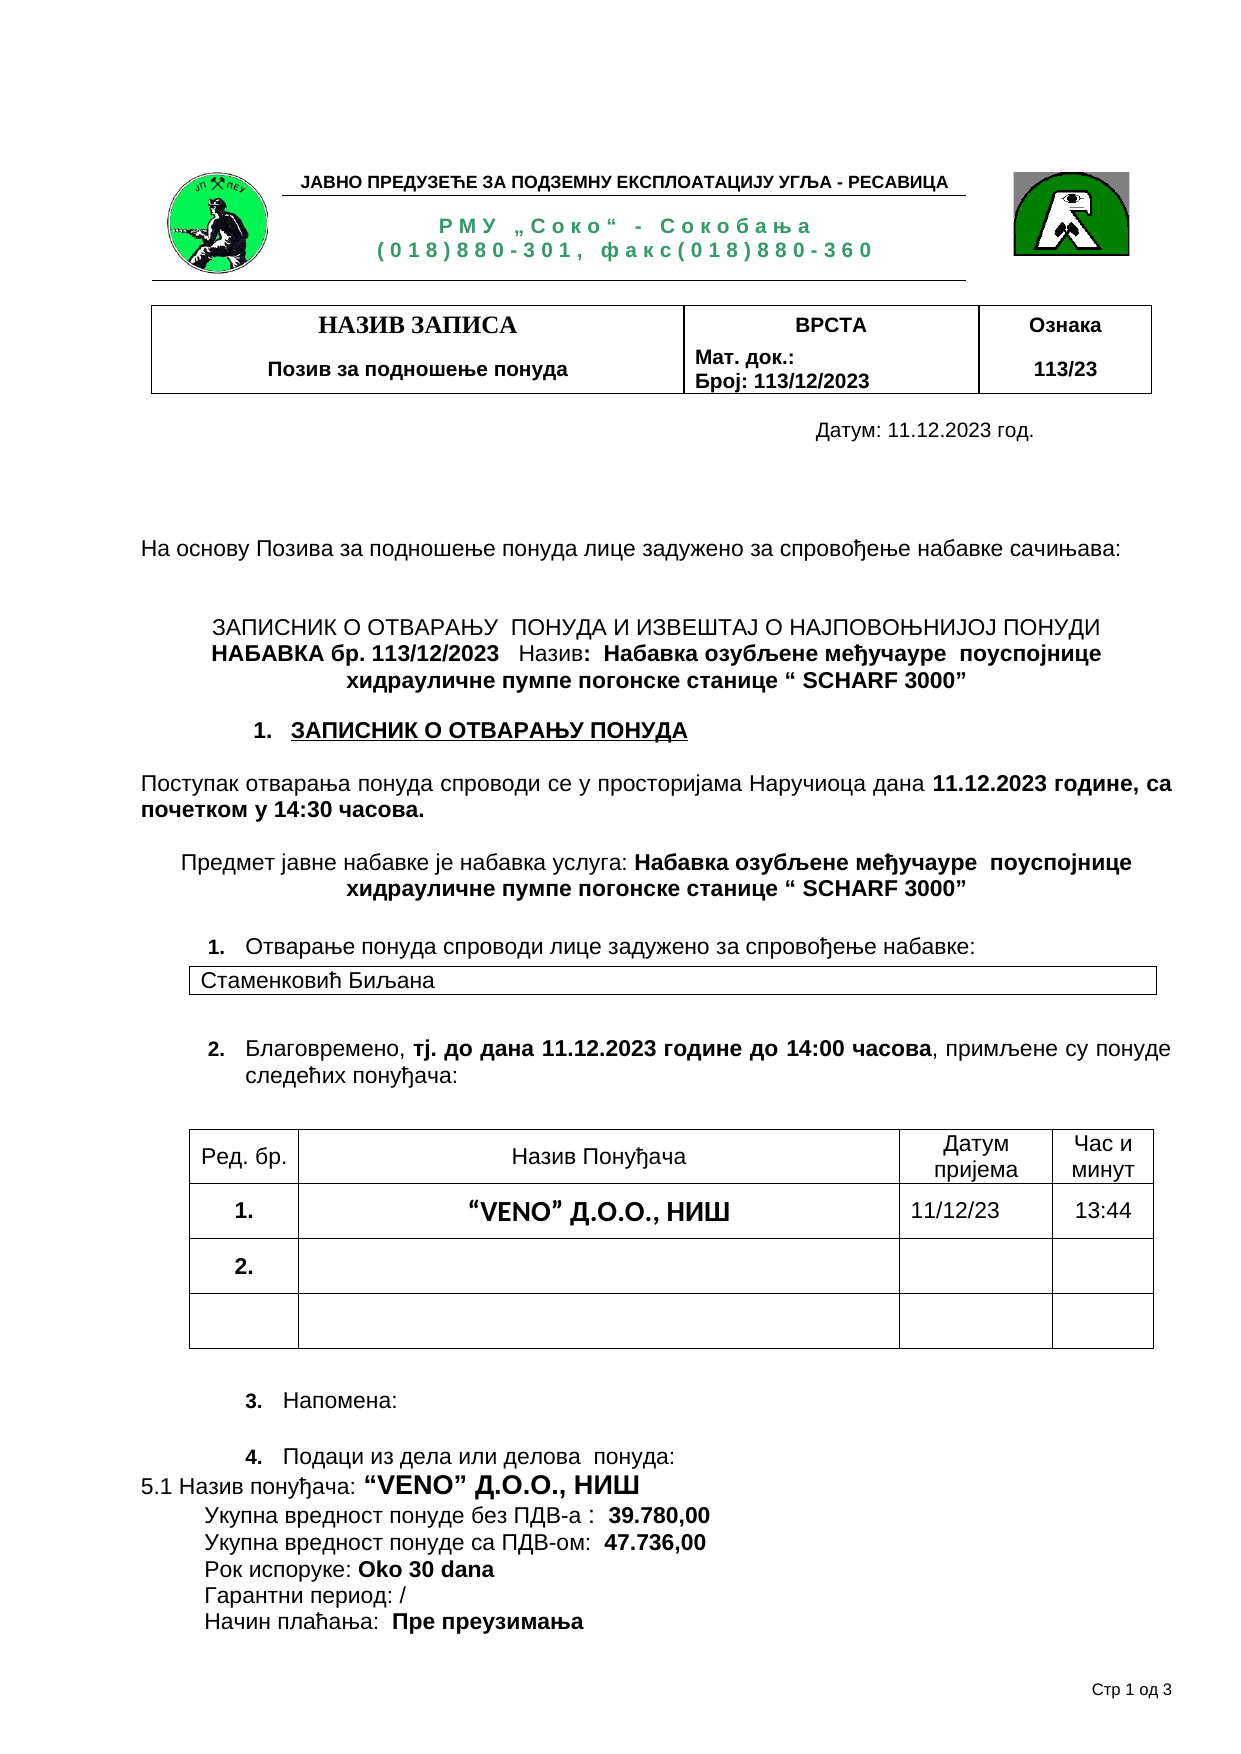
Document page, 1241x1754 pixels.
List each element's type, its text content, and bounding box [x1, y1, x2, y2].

list Благовремено, тј. до дана 11.12.2023 године до 14:00 часова, примљене су понуде следећих понуђача: [208, 1035, 1172, 1088]
table_cell 113/23 [980, 345, 1151, 392]
table_cell “VENO” Д.О.О., НИШ [299, 1184, 899, 1238]
table_cell [1053, 1239, 1153, 1293]
table_header ЈАВНО ПРЕДУЗЕЋЕ ЗА ПОДЗЕМНУ ЕКСПЛОАТАЦИЈУ УГЉА - РЕСАВИЦА [282, 172, 966, 195]
list Отварање понуда спроводи лице задужено за спровођење набавке: [208, 933, 1172, 959]
text НАБАВКА бр. 113/12/2023 Назив: Набавка озубљене међучауре поуспојнице хидрауличне пумпе погонске станице “ SCHARF 3000” [141, 640, 1172, 693]
table_cell [900, 1294, 1052, 1348]
text ЗАПИСНИК О ОТВАРАЊУ ПОНУДА И ИЗВЕШТАЈ О НАЈПОВОЊНИЈОЈ ПОНУДИ [141, 614, 1172, 640]
picture [1013, 172, 1130, 256]
table_cell [299, 1239, 899, 1293]
text Предмет јавне набавке је набавка услуга: Набавка озубљене међучауре поуспојнице хидрауличне пумпе погонске станице “ SCHARF 3000” [141, 849, 1172, 901]
table_cell [190, 1294, 298, 1348]
table_header [152, 172, 282, 279]
list Подаци из дела или делова понуда: [245, 1443, 1172, 1469]
table_header [966, 172, 1177, 279]
text Гарантни период: / [141, 1582, 1172, 1608]
table_cell 11/12/23 [900, 1184, 1052, 1238]
table_header Ред. бр. [190, 1130, 298, 1182]
table_header ВРСТА [685, 306, 978, 344]
table_header Стаменковић Биљана [190, 967, 1156, 993]
table_cell [1053, 1294, 1153, 1348]
list ЗАПИСНИК О ОТВАРАЊУ ПОНУДА [253, 717, 1172, 743]
table_header Назив Понуђача [299, 1130, 899, 1182]
table_cell 13:44 [1053, 1184, 1153, 1238]
table_cell Мат. док.: Број: 113/12/2023 [685, 345, 978, 392]
table_header Ознака [980, 306, 1151, 344]
text Укупна вредност понуде са ПДВ-ом: 47.736,00 [141, 1529, 1172, 1556]
text На основу Позива за подношење понуда лице задужено за спровођење набавке сачињава: [141, 535, 1172, 561]
table_header НАЗИВ ЗАПИСА [152, 306, 683, 344]
text Датум: 11.12.2023 год. [141, 417, 1172, 441]
table_header Час и минут [1053, 1130, 1153, 1182]
text Укупна вредност понуде без ПДВ-а : 39.780,00 [141, 1501, 1172, 1529]
table_header Датум пријема [900, 1130, 1052, 1182]
table_cell [900, 1239, 1052, 1293]
table_cell РМУ „Соко“ - Сокобања (018)880-301, факс(018)880-360 [282, 196, 966, 279]
table_cell 1. [190, 1184, 298, 1238]
table_cell Позив за подношење понуда [152, 345, 683, 392]
text Поступак отварања понуда спроводи се у просторијама Наручиоца дана 11.12.2023 године, са почетком у 14:30 часова. [141, 770, 1172, 822]
list Напомена: [245, 1387, 1172, 1414]
text 5.1 Назив понуђача: “VENO” Д.О.О., НИШ [141, 1469, 1172, 1501]
table_cell [299, 1294, 899, 1348]
picture [166, 172, 268, 274]
text Рок испоруке: Oko 30 dana [141, 1556, 1172, 1582]
text Начин плаћања: Пре преузимања [141, 1608, 1172, 1635]
table_cell 2. [190, 1239, 298, 1293]
